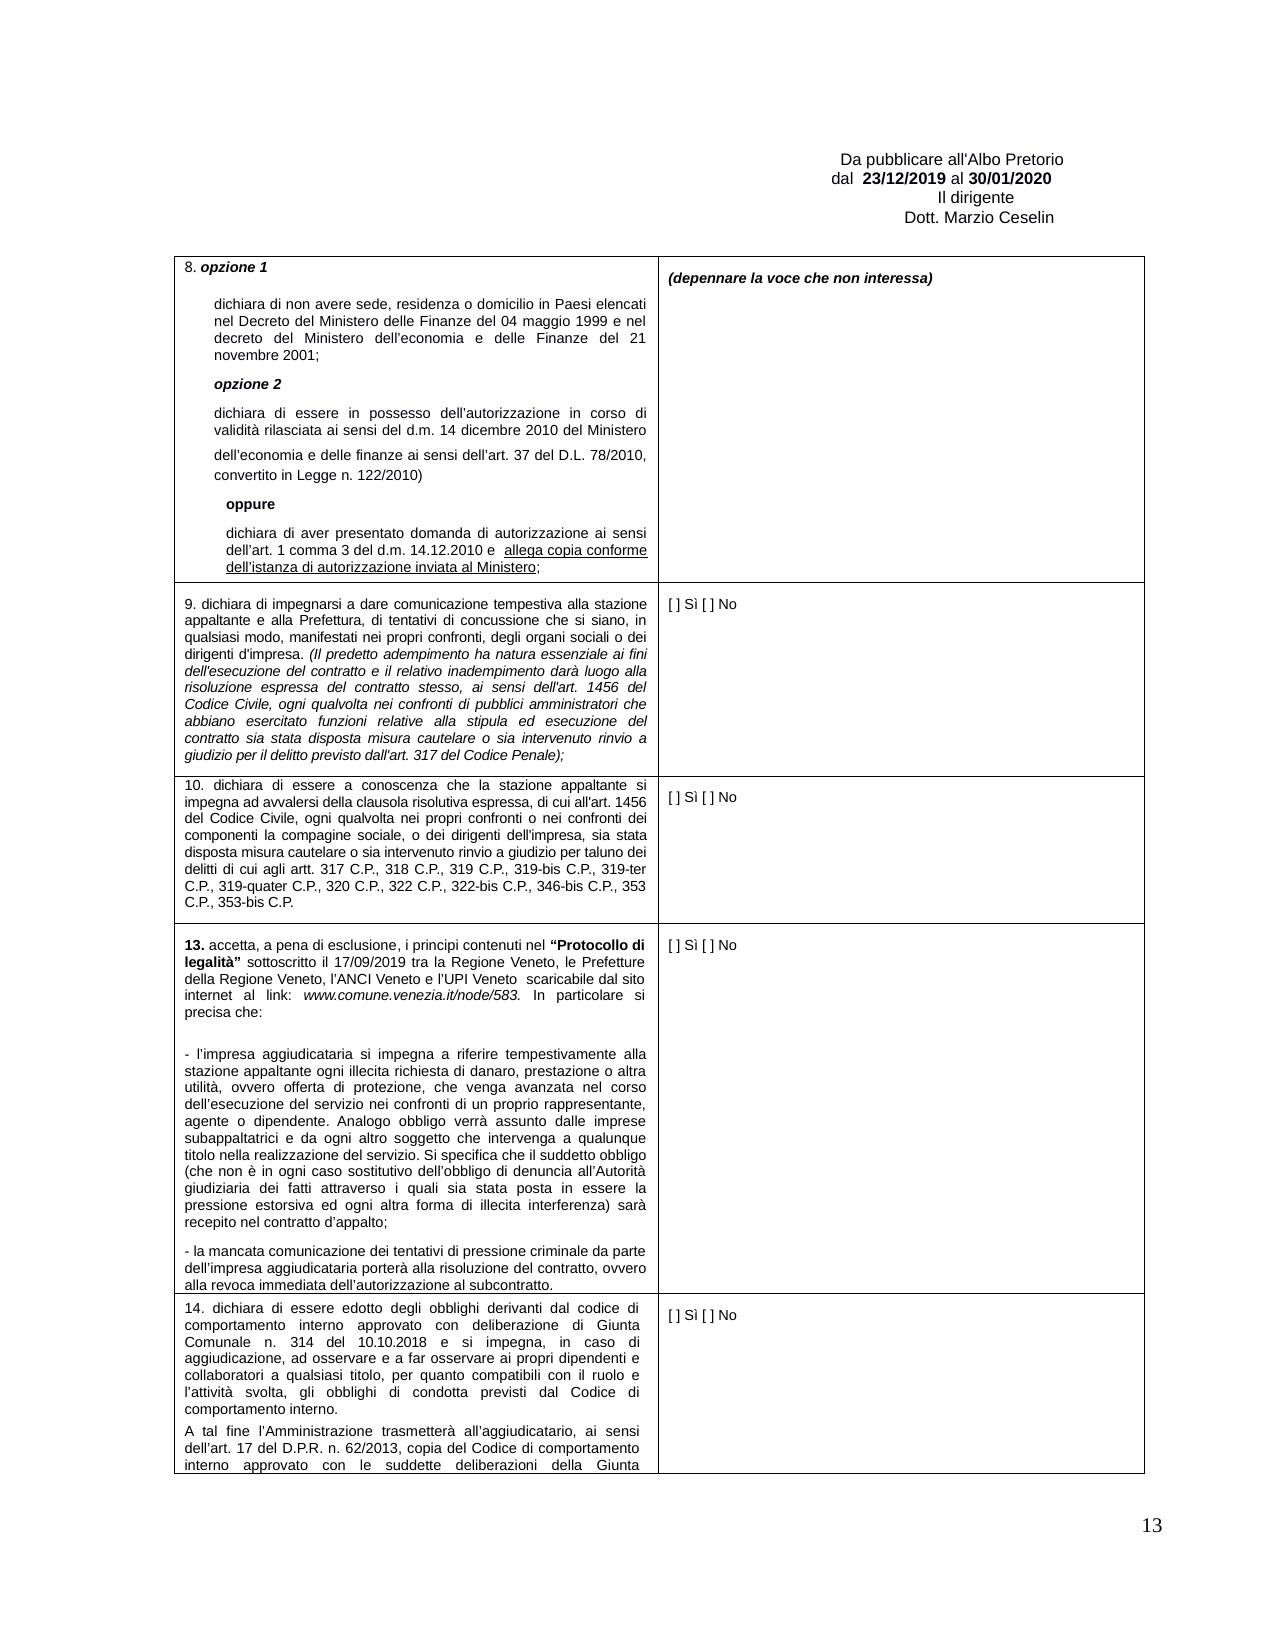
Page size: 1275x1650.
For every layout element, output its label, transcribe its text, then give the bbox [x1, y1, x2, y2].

table_cell (depennare la voce che non interessa) [659, 257, 1144, 582]
table_cell 8. opzione 1 dichiara di non avere sede, residenza o domicilio in Paesi elencati nel Decreto del Ministero delle Finanze del 04 maggio 1999 e nel decreto del Ministero dell’economia e delle Finanze del 21 novembre 2001; opzione 2 dichiara di essere in possesso dell’autorizzazione in corso di validità rilasciata ai sensi del d.m. 14 dicembre 2010 del Ministero dell’economia e delle finanze ai sensi dell’art. 37 del D.L. 78/2010, convertito in Legge n. 122/2010) oppure dichiara di aver presentato domanda di autorizzazione ai sensi dell’art. 1 comma 3 del d.m. 14.12.2010 e allega copia conforme dell’istanza di autorizzazione inviata al Ministero; [175, 257, 658, 582]
table_cell [ ] Sì [ ] No [659, 777, 1144, 923]
table_cell [ ] Sì [ ] No [659, 924, 1144, 1293]
table_cell 13. accetta, a pena di esclusione, i principi contenuti nel “Protocollo di legalità” sottoscritto il 17/09/2019 tra la Regione Veneto, le Prefetture della Regione Veneto, l’ANCI Veneto e l’UPI Veneto scaricabile dal sito internet al link: www.comune.venezia.it/node/583. In particolare si precisa che: - l’impresa aggiudicataria si impegna a riferire tempestivamente alla stazione appaltante ogni illecita richiesta di danaro, prestazione o altra utilità, ovvero offerta di protezione, che venga avanzata nel corso dell’esecuzione del servizio nei confronti di un proprio rappresentante, agente o dipendente. Analogo obbligo verrà assunto dalle imprese subappaltatrici e da ogni altro soggetto che intervenga a qualunque titolo nella realizzazione del servizio. Si specifica che il suddetto obbligo (che non è in ogni caso sostitutivo dell’obbligo di denuncia all’Autorità giudiziaria dei fatti attraverso i quali sia stata posta in essere la pressione estorsiva ed ogni altra forma di illecita interferenza) sarà recepito nel contratto d’appalto; - la mancata comunicazione dei tentativi di pressione criminale da parte dell’impresa aggiudicataria porterà alla risoluzione del contratto, ovvero alla revoca immediata dell’autorizzazione al subcontratto. [175, 924, 658, 1293]
table_cell [ ] Sì [ ] No [659, 583, 1144, 776]
table_cell 14. dichiara di essere edotto degli obblighi derivanti dal codice di comportamento interno approvato con deliberazione di Giunta Comunale n. 314 del 10.10.2018 e si impegna, in caso di aggiudicazione, ad osservare e a far osservare ai propri dipendenti e collaboratori a qualsiasi titolo, per quanto compatibili con il ruolo e l’attività svolta, gli obblighi di condotta previsti dal Codice di comportamento interno. A tal fine l’Amministrazione trasmetterà all’aggiudicatario, ai sensi dell’art. 17 del D.P.R. n. 62/2013, copia del Codice di comportamento interno approvato con le suddette deliberazioni della Giunta [175, 1294, 658, 1473]
table_cell 9. dichiara di impegnarsi a dare comunicazione tempestiva alla stazione appaltante e alla Prefettura, di tentativi di concussione che si siano, in qualsiasi modo, manifestati nei propri confronti, degli organi sociali o dei dirigenti d'impresa. (Il predetto adempimento ha natura essenziale ai fini dell'esecuzione del contratto e il relativo inadempimento darà luogo alla risoluzione espressa del contratto stesso, ai sensi dell'art. 1456 del Codice Civile, ogni qualvolta nei confronti di pubblici amministratori che abbiano esercitato funzioni relative alla stipula ed esecuzione del contratto sia stata disposta misura cautelare o sia intervenuto rinvio a giudizio per il delitto previsto dall'art. 317 del Codice Penale); [175, 583, 658, 776]
table_cell 10. dichiara di essere a conoscenza che la stazione appaltante si impegna ad avvalersi della clausola risolutiva espressa, di cui all'art. 1456 del Codice Civile, ogni qualvolta nei propri confronti o nei confronti dei componenti la compagine sociale, o dei dirigenti dell'impresa, sia stata disposta misura cautelare o sia intervenuto rinvio a giudizio per taluno dei delitti di cui agli artt. 317 C.P., 318 C.P., 319 C.P., 319-bis C.P., 319-ter C.P., 319-quater C.P., 320 C.P., 322 C.P., 322-bis C.P., 346-bis C.P., 353 C.P., 353-bis C.P. [175, 777, 658, 923]
table_cell [ ] Sì [ ] No [659, 1294, 1144, 1473]
